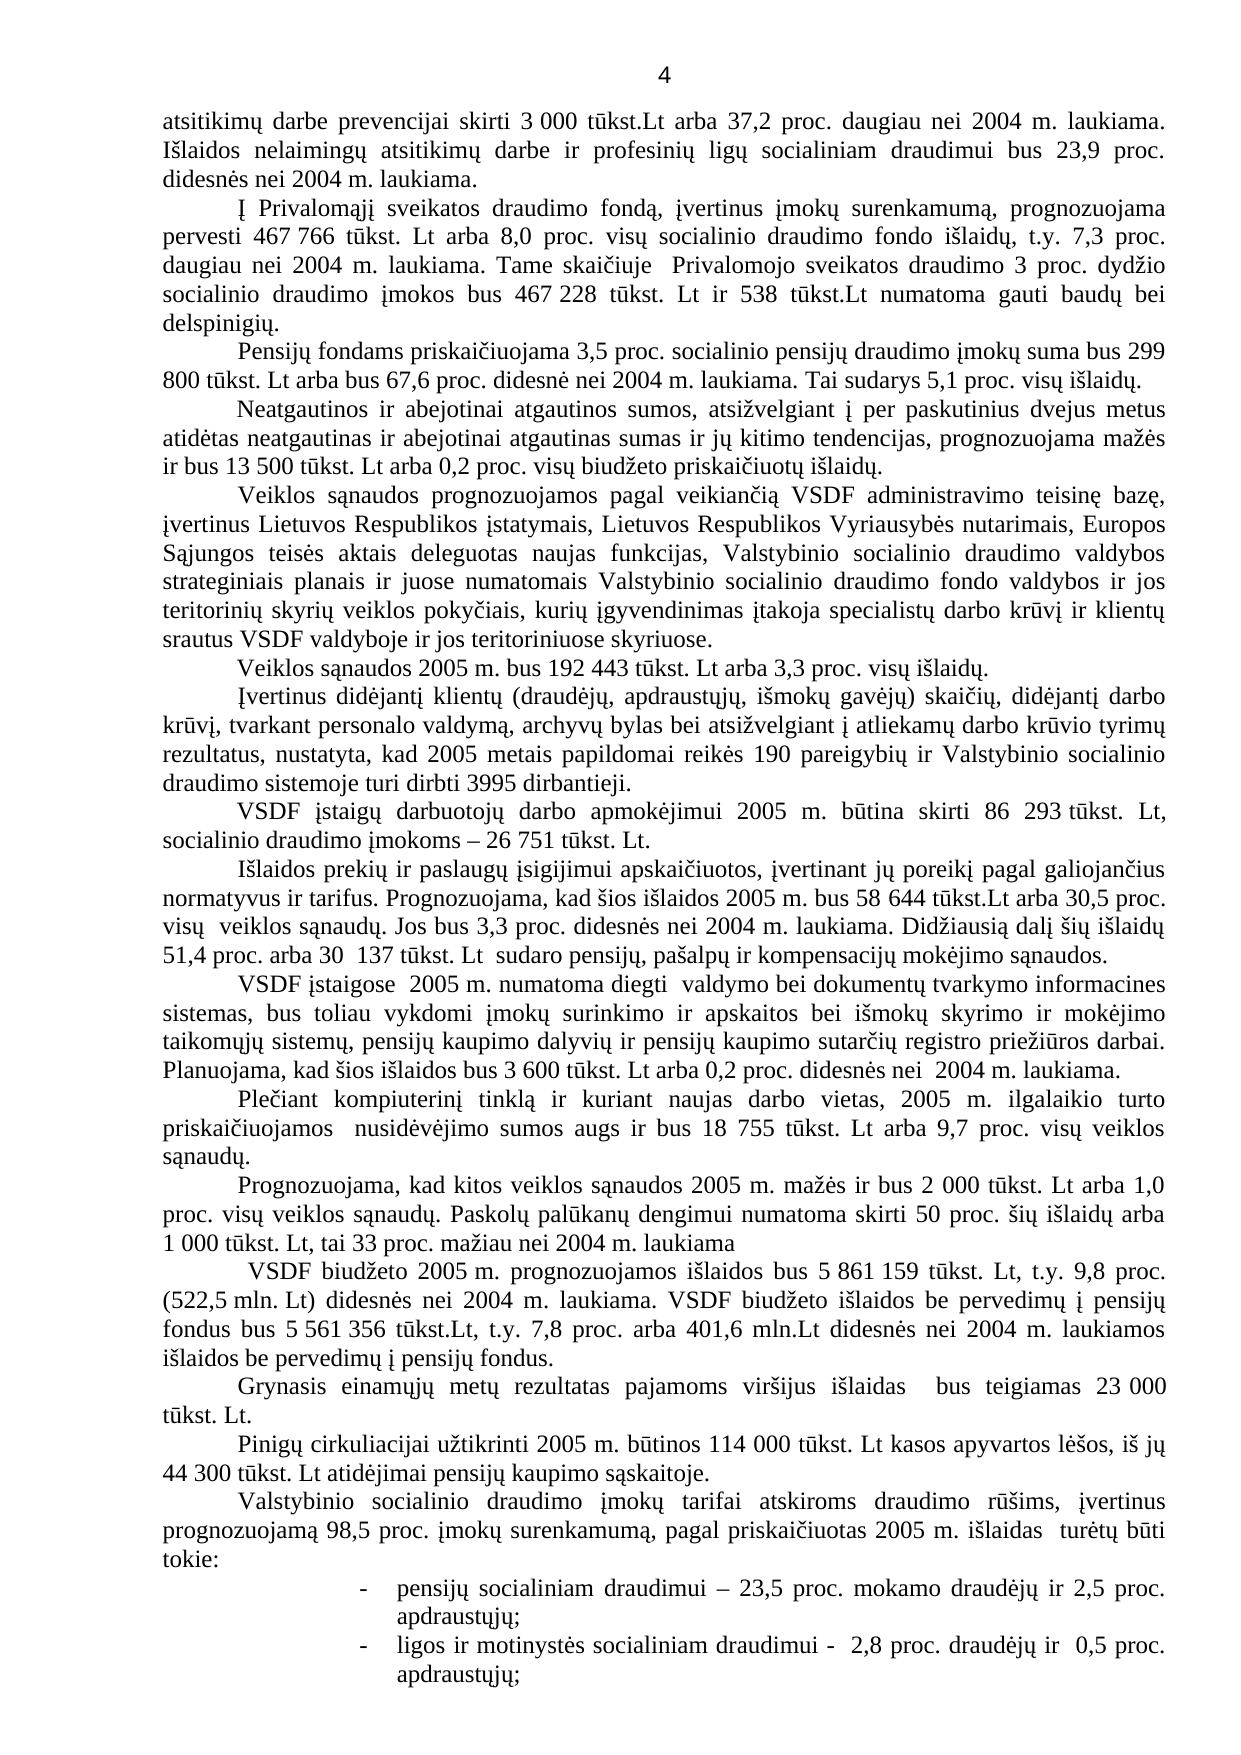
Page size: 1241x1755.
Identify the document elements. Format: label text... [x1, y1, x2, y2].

text VSDF įstaigų darbuotojų darbo apmokėjimui 2005 m. būtina skirti 86 293 tūkst. Lt, socialinio draudimo įmokoms – 26 751 tūkst. Lt. [162, 796, 1167, 854]
text Grynasis einamųjų metų rezultatas pajamoms viršijus išlaidas bus teigiamas 23 000 tūkst. Lt. [162, 1371, 1167, 1429]
list pensijų socialiniam draudimui – 23,5 proc. mokamo draudėjų ir 2,5 proc. apdraustųjų; [359, 1573, 1167, 1630]
text atsitikimų darbe prevencijai skirti 3 000 tūkst.Lt arba 37,2 proc. daugiau nei 2004 m. laukiama. Išlaidos nelaimingų atsitikimų darbe ir profesinių ligų socialiniam draudimui bus 23,9 proc. didesnės nei 2004 m. laukiama. [162, 106, 1167, 193]
text Išlaidos prekių ir paslaugų įsigijimui apskaičiuotos, įvertinant jų poreikį pagal galiojančius normatyvus ir tarifus. Prognozuojama, kad šios išlaidos 2005 m. bus 58 644 tūkst.Lt arba 30,5 proc. visų veiklos sąnaudų. Jos bus 3,3 proc. didesnės nei 2004 m. laukiama. Didžiausią dalį šių išlaidų 51,4 proc. arba 30 137 tūkst. Lt sudaro pensijų, pašalpų ir kompensacijų mokėjimo sąnaudos. [162, 854, 1167, 969]
text Pinigų cirkuliacijai užtikrinti 2005 m. būtinos 114 000 tūkst. Lt kasos apyvartos lėšos, iš jų 44 300 tūkst. Lt atidėjimai pensijų kaupimo sąskaitoje. [162, 1429, 1167, 1486]
text Plečiant kompiuterinį tinklą ir kuriant naujas darbo vietas, 2005 m. ilgalaikio turto priskaičiuojamos nusidėvėjimo sumos augs ir bus 18 755 tūkst. Lt arba 9,7 proc. visų veiklos sąnaudų. [162, 1084, 1167, 1170]
list ligos ir motinystės socialiniam draudimui - 2,8 proc. draudėjų ir 0,5 proc. apdraustųjų; [359, 1630, 1167, 1688]
text Neatgautinos ir abejotinai atgautinos sumos, atsižvelgiant į per paskutinius dvejus metus atidėtas neatgautinas ir abejotinai atgautinas sumas ir jų kitimo tendencijas, prognozuojama mažės ir bus 13 500 tūkst. Lt arba 0,2 proc. visų biudžeto priskaičiuotų išlaidų. [162, 394, 1167, 480]
text Veiklos sąnaudos 2005 m. bus 192 443 tūkst. Lt arba 3,3 proc. visų išlaidų. [162, 653, 1167, 681]
text Įvertinus didėjantį klientų (draudėjų, apdraustųjų, išmokų gavėjų) skaičių, didėjantį darbo krūvį, tvarkant personalo valdymą, archyvų bylas bei atsižvelgiant į atliekamų darbo krūvio tyrimų rezultatus, nustatyta, kad 2005 metais papildomai reikės 190 pareigybių ir Valstybinio socialinio draudimo sistemoje turi dirbti 3995 dirbantieji. [162, 681, 1167, 796]
text Valstybinio socialinio draudimo įmokų tarifai atskiroms draudimo rūšims, įvertinus prognozuojamą 98,5 proc. įmokų surenkamumą, pagal priskaičiuotas 2005 m. išlaidas turėtų būti tokie: [162, 1486, 1167, 1573]
text VSDF biudžeto 2005 m. prognozuojamos išlaidos bus 5 861 159 tūkst. Lt, t.y. 9,8 proc. (522,5 mln. Lt) didesnės nei 2004 m. laukiama. VSDF biudžeto išlaidos be pervedimų į pensijų fondus bus 5 561 356 tūkst.Lt, t.y. 7,8 proc. arba 401,6 mln.Lt didesnės nei 2004 m. laukiamos išlaidos be pervedimų į pensijų fondus. [162, 1256, 1167, 1371]
text Į Privalomąjį sveikatos draudimo fondą, įvertinus įmokų surenkamumą, prognozuojama pervesti 467 766 tūkst. Lt arba 8,0 proc. visų socialinio draudimo fondo išlaidų, t.y. 7,3 proc. daugiau nei 2004 m. laukiama. Tame skaičiuje Privalomojo sveikatos draudimo 3 proc. dydžio socialinio draudimo įmokos bus 467 228 tūkst. Lt ir 538 tūkst.Lt numatoma gauti baudų bei delspinigių. [162, 193, 1167, 336]
text VSDF įstaigose 2005 m. numatoma diegti valdymo bei dokumentų tvarkymo informacines sistemas, bus toliau vykdomi įmokų surinkimo ir apskaitos bei išmokų skyrimo ir mokėjimo taikomųjų sistemų, pensijų kaupimo dalyvių ir pensijų kaupimo sutarčių registro priežiūros darbai. Planuojama, kad šios išlaidos bus 3 600 tūkst. Lt arba 0,2 proc. didesnės nei 2004 m. laukiama. [162, 969, 1167, 1084]
text Pensijų fondams priskaičiuojama 3,5 proc. socialinio pensijų draudimo įmokų suma bus 299 800 tūkst. Lt arba bus 67,6 proc. didesnė nei 2004 m. laukiama. Tai sudarys 5,1 proc. visų išlaidų. [162, 336, 1167, 394]
text Prognozuojama, kad kitos veiklos sąnaudos 2005 m. mažės ir bus 2 000 tūkst. Lt arba 1,0 proc. visų veiklos sąnaudų. Paskolų palūkanų dengimui numatoma skirti 50 proc. šių išlaidų arba 1 000 tūkst. Lt, tai 33 proc. mažiau nei 2004 m. laukiama [162, 1170, 1167, 1256]
text Veiklos sąnaudos prognozuojamos pagal veikiančią VSDF administravimo teisinę bazę, įvertinus Lietuvos Respublikos įstatymais, Lietuvos Respublikos Vyriausybės nutarimais, Europos Sąjungos teisės aktais deleguotas naujas funkcijas, Valstybinio socialinio draudimo valdybos strateginiais planais ir juose numatomais Valstybinio socialinio draudimo fondo valdybos ir jos teritorinių skyrių veiklos pokyčiais, kurių įgyvendinimas įtakoja specialistų darbo krūvį ir klientų srautus VSDF valdyboje ir jos teritoriniuose skyriuose. [162, 480, 1167, 653]
